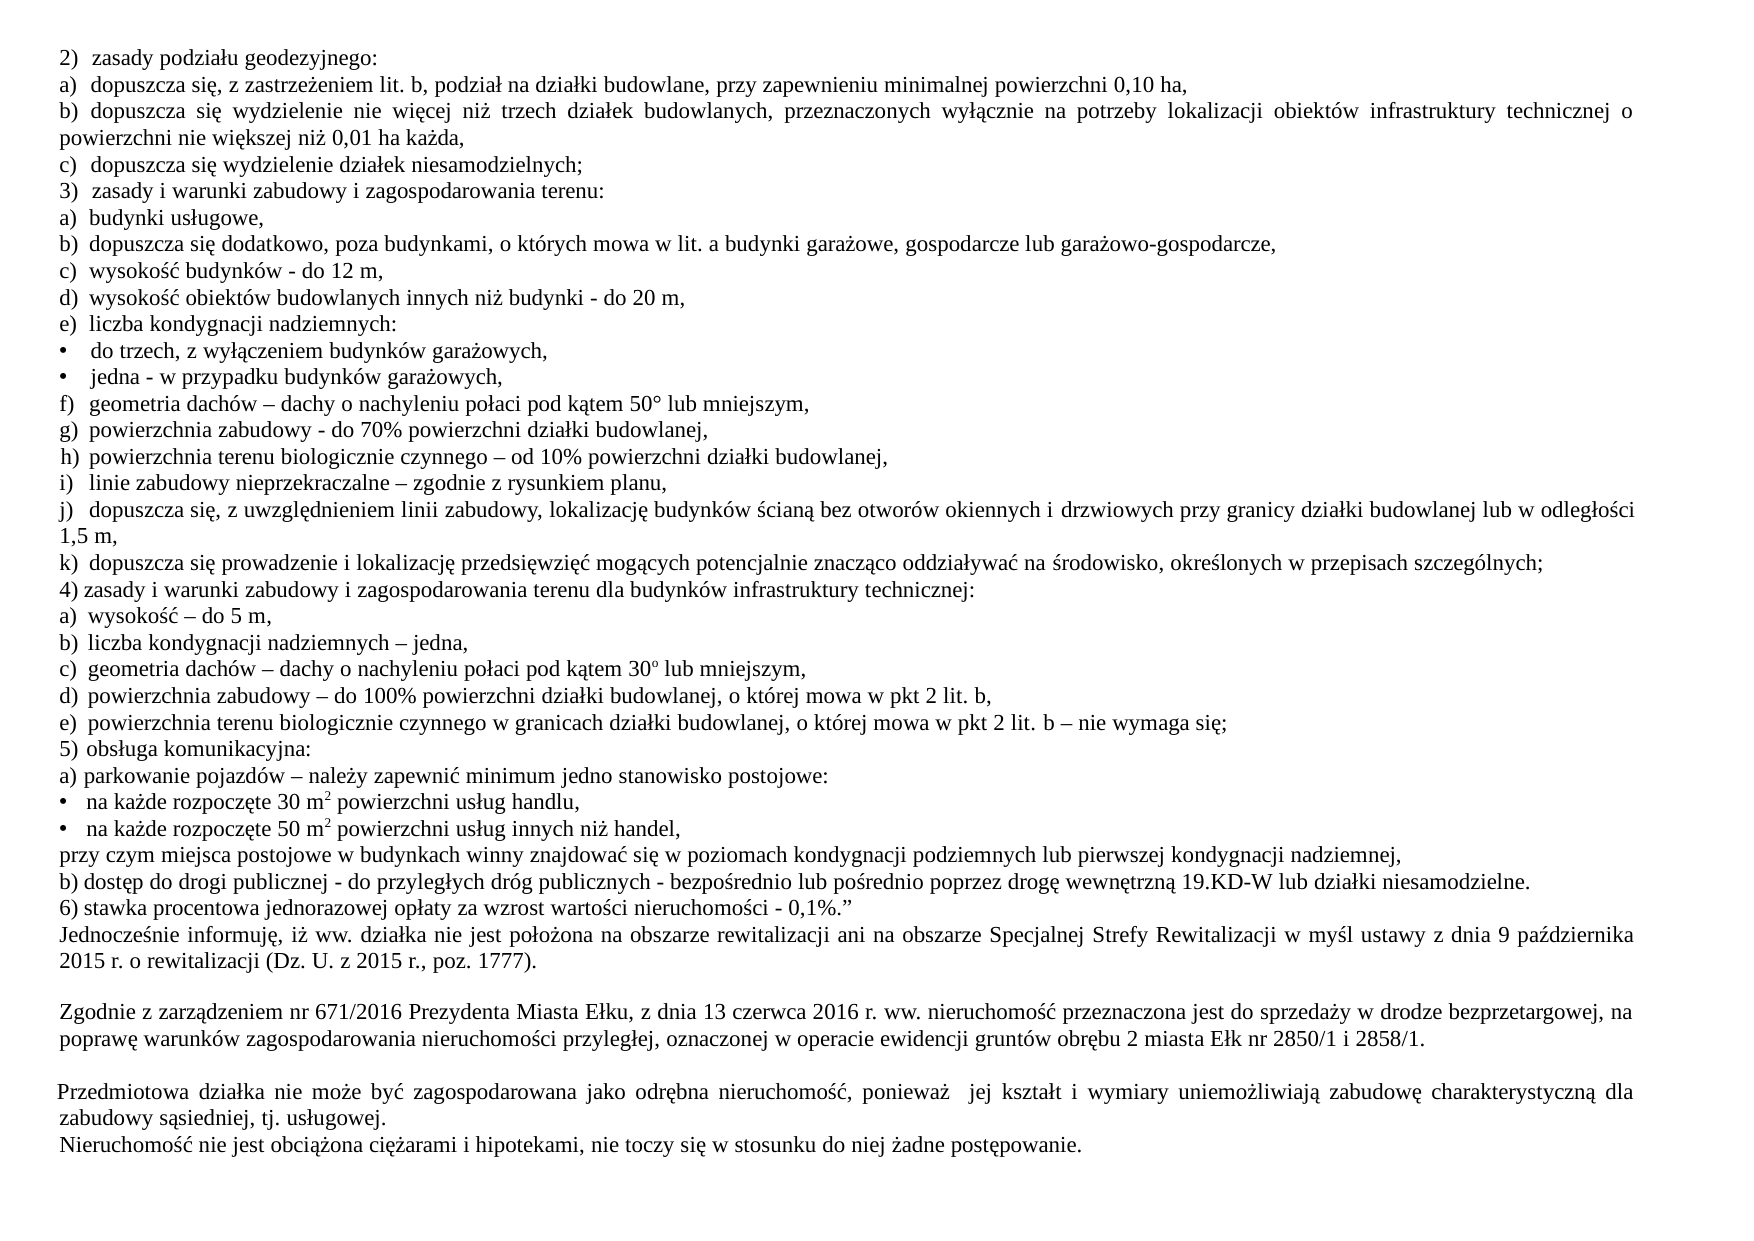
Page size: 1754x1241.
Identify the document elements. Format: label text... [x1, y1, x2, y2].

text Jednocześnie informuję, iż ww. działka nie jest położona na obszarze rewitalizacji ani na obszarze Specjalnej Strefy Rewitalizacji w myśl ustawy z dnia 9 października 2015 r. o rewitalizacji (Dz. U. z 2015 r., poz. 1777). [59, 921, 1636, 974]
list do trzech, z wyłączeniem budynków garażowych, [59, 336, 1636, 363]
list powierzchnia terenu biologicznie czynnego w granicach działki budowlanej, o której mowa w pkt 2 lit. b – nie wymaga się; [59, 708, 1636, 735]
list dopuszcza się, z zastrzeżeniem lit. b, podział na działki budowlane, przy zapewnieniu minimalnej powierzchni 0,10 ha, [59, 71, 1636, 97]
list powierzchnia zabudowy – do 100% powierzchni działki budowlanej, o której mowa w pkt 2 lit. b, [59, 682, 1636, 708]
list przy czym miejsca postojowe w budynkach winny znajdować się w poziomach kondygnacji podziemnych lub pierwszej kondygnacji nadziemnej, [59, 841, 1636, 868]
list na każde rozpoczęte 30 m2 powierzchni usług handlu, [59, 788, 1636, 814]
list liczba kondygnacji nadziemnych: [59, 310, 1636, 336]
text Zgodnie z zarządzeniem nr 671/2016 Prezydenta Miasta Ełku, z dnia 13 czerwca 2016 r. ww. nieruchomość przeznaczona jest do sprzedaży w drodze bezprzetargowej, na poprawę warunków zagospodarowania nieruchomości przyległej, oznaczonej w operacie ewidencji gruntów obrębu 2 miasta Ełk nr 2850/1 i 2858/1. [59, 998, 1636, 1051]
list dopuszcza się, z uwzględnieniem linii zabudowy, lokalizację budynków ścianą bez otworów okiennych i drzwiowych przy granicy działki budowlanej lub w odległości 1,5 m, [59, 496, 1636, 549]
list obsługa komunikacyjna: [59, 735, 1636, 761]
list wysokość – do 5 m, [59, 602, 1636, 629]
list dopuszcza się prowadzenie i lokalizację przedsięwzięć mogących potencjalnie znacząco oddziaływać na środowisko, określonych w przepisach szczególnych; [59, 549, 1636, 576]
list geometria dachów – dachy o nachyleniu połaci pod kątem 30o lub mniejszym, [59, 655, 1636, 682]
list wysokość obiektów budowlanych innych niż budynki - do 20 m, [59, 283, 1636, 310]
list liczba kondygnacji nadziemnych – jedna, [59, 629, 1636, 655]
list dopuszcza się wydzielenie nie więcej niż trzech działek budowlanych, przeznaczonych wyłącznie na potrzeby lokalizacji obiektów infrastruktury technicznej o powierzchni nie większej niż 0,01 ha każda, [59, 97, 1636, 151]
list budynki usługowe, [59, 204, 1636, 230]
list parkowanie pojazdów – należy zapewnić minimum jedno stanowisko postojowe: [59, 761, 1636, 788]
list zasady podziału geodezyjnego: [59, 44, 1636, 71]
text Nieruchomość nie jest obciążona ciężarami i hipotekami, nie toczy się w stosunku do niej żadne postępowanie. [59, 1131, 1636, 1157]
list na każde rozpoczęte 50 m2 powierzchni usług innych niż handel, [59, 814, 1636, 841]
list jedna - w przypadku budynków garażowych, [59, 363, 1636, 389]
list wysokość budynków - do 12 m, [59, 257, 1636, 283]
list zasady i warunki zabudowy i zagospodarowania terenu dla budynków infrastruktury technicznej: [59, 576, 1636, 602]
list dopuszcza się wydzielenie działek niesamodzielnych; [59, 151, 1636, 177]
list geometria dachów – dachy o nachyleniu połaci pod kątem 50° lub mniejszym, [59, 389, 1636, 416]
list dostęp do drogi publicznej - do przyległych dróg publicznych - bezpośrednio lub pośrednio poprzez drogę wewnętrzną 19.KD-W lub działki niesamodzielne. [59, 868, 1636, 894]
list stawka procentowa jednorazowej opłaty za wzrost wartości nieruchomości - 0,1%.” [59, 894, 1636, 921]
list dopuszcza się dodatkowo, poza budynkami, o których mowa w lit. a budynki garażowe, gospodarcze lub garażowo-gospodarcze, [59, 230, 1636, 257]
list linie zabudowy nieprzekraczalne – zgodnie z rysunkiem planu, [59, 469, 1636, 496]
text Przedmiotowa działka nie może być zagospodarowana jako odrębna nieruchomość, ponieważ jej kształt i wymiary uniemożliwiają zabudowę charakterystyczną dla zabudowy sąsiedniej, tj. usługowej. [57, 1078, 1636, 1131]
list powierzchnia terenu biologicznie czynnego – od 10% powierzchni działki budowlanej, [60, 443, 1636, 469]
list zasady i warunki zabudowy i zagospodarowania terenu: [59, 177, 1636, 204]
list powierzchnia zabudowy - do 70% powierzchni działki budowlanej, [59, 416, 1636, 443]
